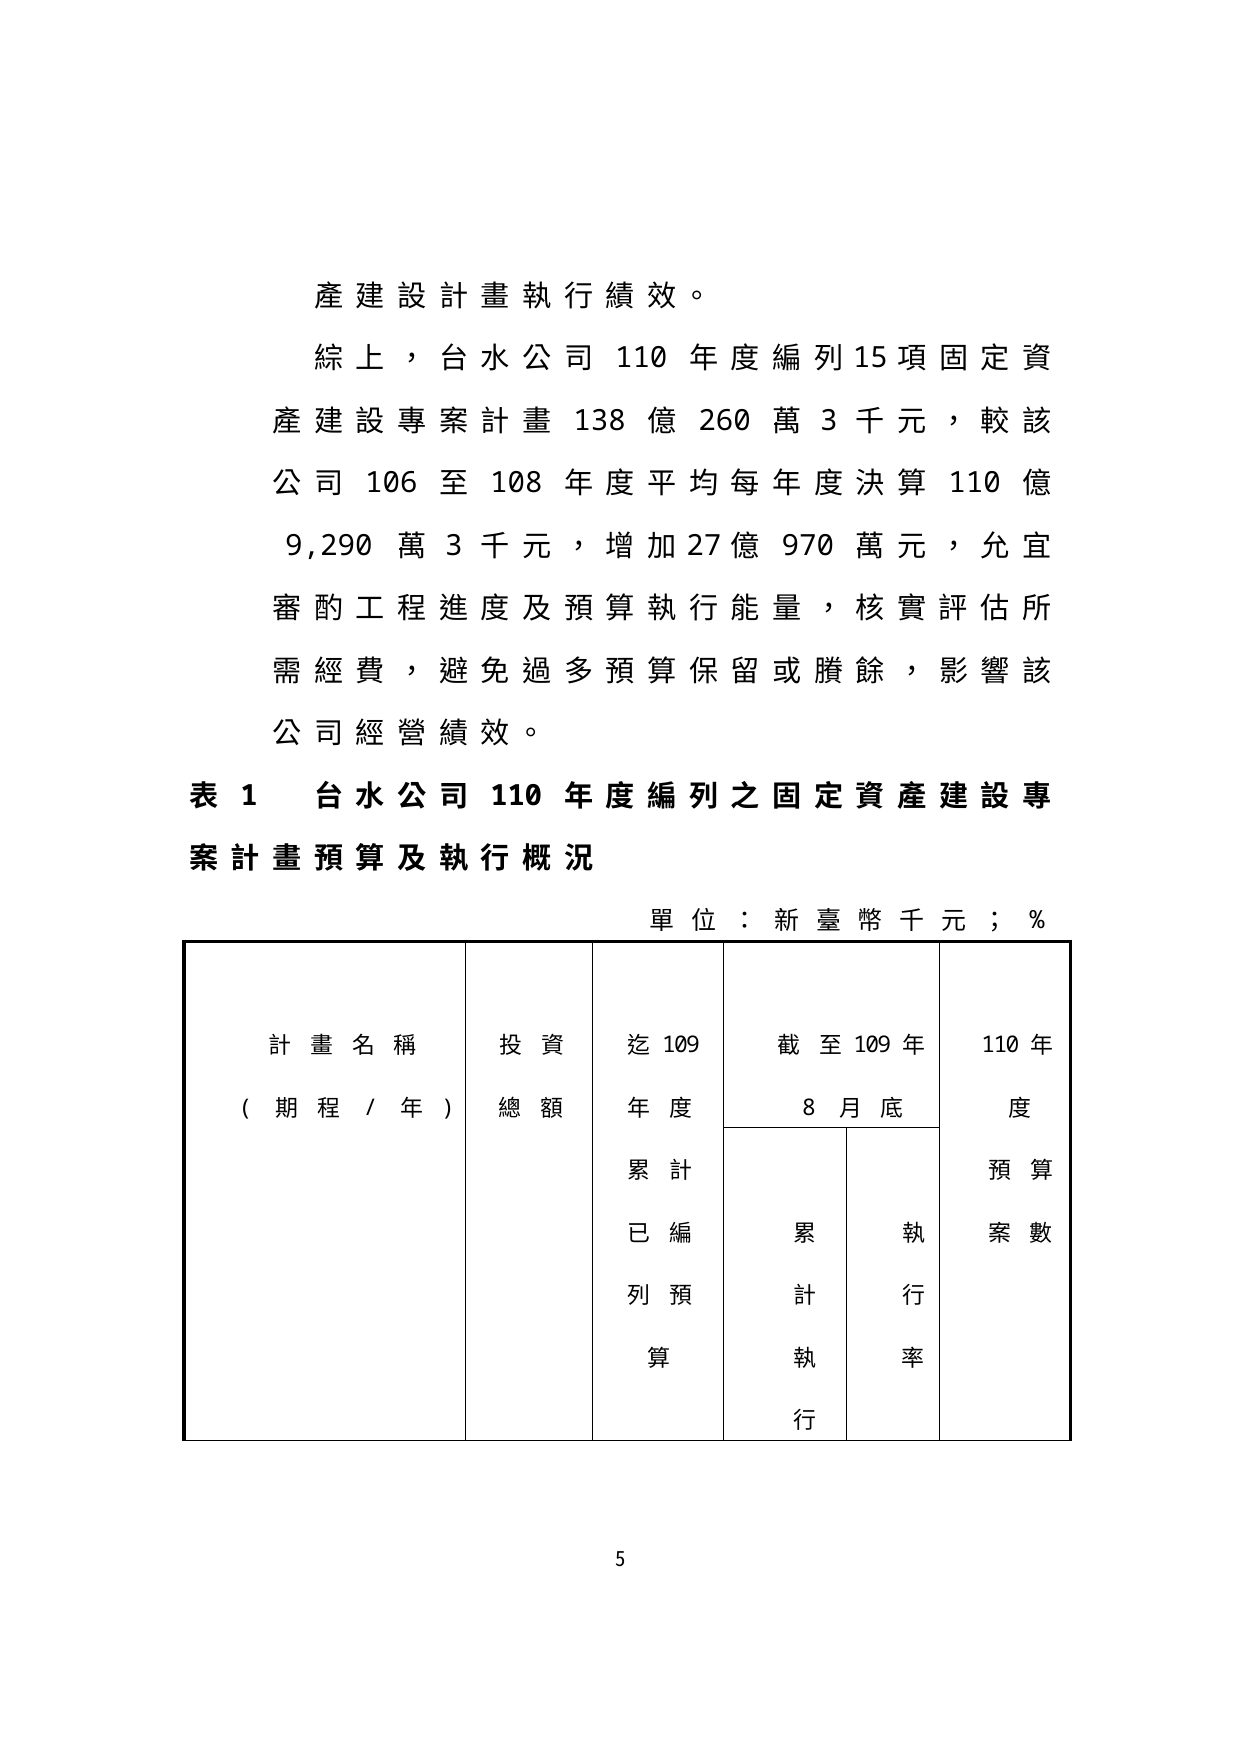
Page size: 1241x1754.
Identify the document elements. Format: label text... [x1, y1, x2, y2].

table_header 計畫名稱 (期程/年) [186, 943, 465, 1439]
table_header 110年度 預算案數 [940, 943, 1069, 1439]
table_header 投資總額 [466, 943, 592, 1439]
table_header 截至109年8月底 [724, 943, 939, 1127]
table_cell 執行率 [847, 1128, 939, 1439]
text 表1 台水公司110年度編列之固定資產建設專案計畫預算及執行概況 [177, 752, 1058, 877]
text 綜上，台水公司110年度編列15項固定資產建設專案計畫138億260萬3千元，較該公司106至108年度平均每年度決算110億9,290萬3千元，增加27億970萬元，允宜審酌工程進度及預算執行能量，核實評估所需經費，避免過多預算保留或賸餘，影響該公司經營績效。 [242, 314, 1058, 752]
text 單位：新臺幣千元；% [183, 877, 1058, 939]
table_header 迄109年度累計已編列預算 [593, 943, 723, 1439]
table_cell 累計執行 [724, 1128, 846, 1439]
text 產建設計畫執行績效。 [271, 252, 1058, 314]
